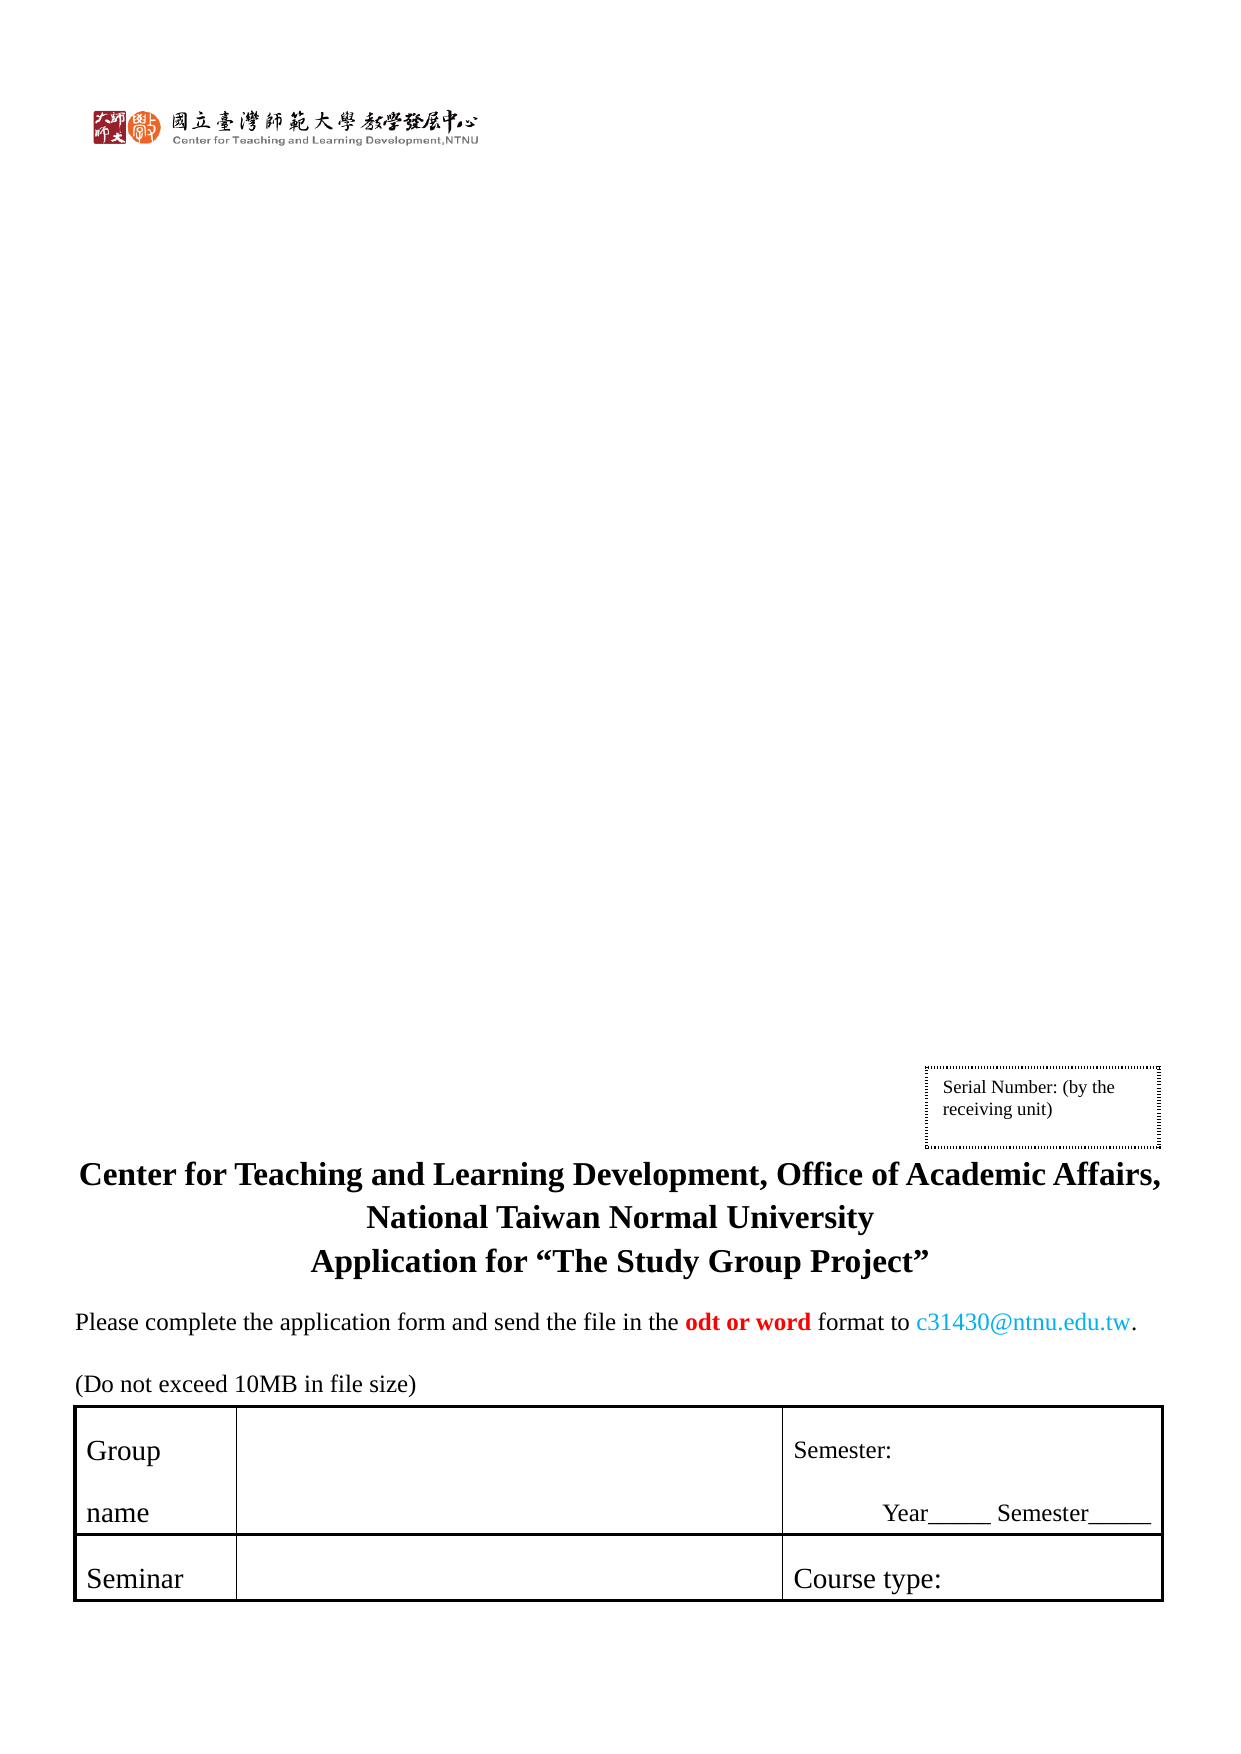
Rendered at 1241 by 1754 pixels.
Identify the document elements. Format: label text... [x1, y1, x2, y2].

text Application for “The Study Group Project” [75, 1236, 1165, 1280]
table_cell Course type: [783, 1536, 1161, 1598]
table_cell Seminar [77, 1536, 236, 1598]
text Serial Number: (by the receiving unit) [943, 1076, 1142, 1119]
text Please complete the application form and send the file in the odt or word format to c31430@ntnu.edu.tw. (Do not exceed 10MB in file size) [75, 1280, 1165, 1405]
table_cell [237, 1536, 782, 1598]
table_header [237, 1408, 782, 1533]
table_header Semester: Year_____ Semester_____ [783, 1408, 1161, 1533]
text Center for Teaching and Learning Development, Office of Academic Affairs, National Taiwan Normal University [75, 1066, 1165, 1236]
table_header Group name [77, 1408, 236, 1533]
